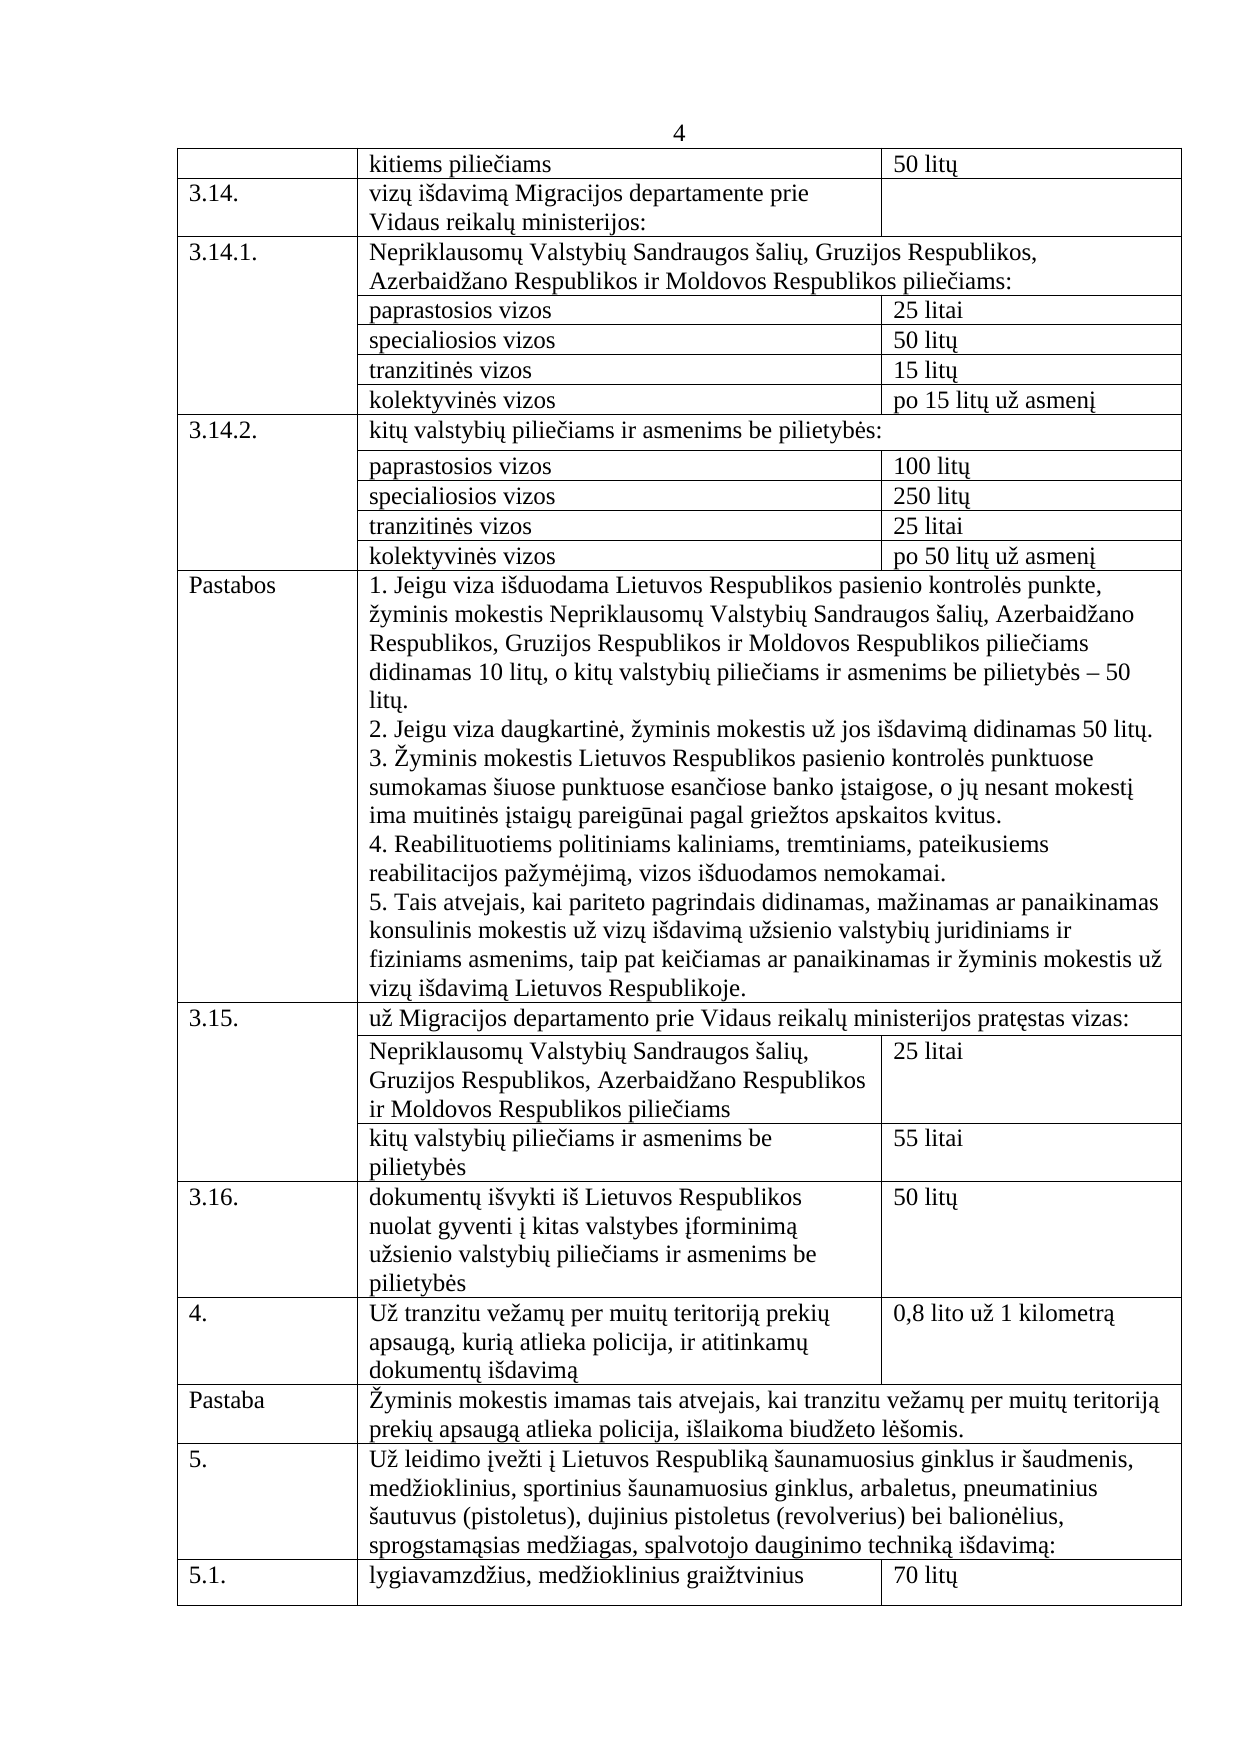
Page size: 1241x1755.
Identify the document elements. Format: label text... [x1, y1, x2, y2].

table_cell 1. Jeigu viza išduodama Lietuvos Respublikos pasienio kontrolės punkte, žyminis mokestis Nepriklausomų Valstybių Sandraugos šalių, Azerbaidžano Respublikos, Gruzijos Respublikos ir Moldovos Respublikos piliečiams didinamas 10 litų, o kitų valstybių piliečiams ir asmenims be pilietybės – 50 litų. 2. Jeigu viza daugkartinė, žyminis mokestis už jos išdavimą didinamas 50 litų. 3. Žyminis mokestis Lietuvos Respublikos pasienio kontrolės punktuose sumokamas šiuose punktuose esančiose banko įstaigose, o jų nesant mokestį ima muitinės įstaigų pareigūnai pagal griežtos apskaitos kvitus. 4. Reabilituotiems politiniams kaliniams, tremtiniams, pateikusiems reabilitacijos pažymėjimą, vizos išduodamos nemokamai. 5. Tais atvejais, kai pariteto pagrindais didinamas, mažinamas ar panaikinamas konsulinis mokestis už vizų išdavimą užsienio valstybių juridiniams ir fiziniams asmenims, taip pat keičiamas ar panaikinamas ir žyminis mokestis už vizų išdavimą Lietuvos Respublikoje. [358, 571, 1181, 1002]
table_cell 4. [178, 1298, 357, 1384]
table_cell kolektyvinės vizos [358, 541, 881, 569]
table_cell Nepriklausomų Valstybių Sandraugos šalių, Gruzijos Respublikos, Azerbaidžano Respublikos ir Moldovos Respublikos piliečiams [358, 1036, 881, 1122]
table_cell specialiosios vizos [358, 325, 881, 354]
table_cell 100 litų [882, 451, 1181, 480]
table_cell 5.1. [178, 1560, 357, 1605]
table_cell [882, 179, 1181, 236]
table_cell 3.14.2. [178, 415, 357, 569]
table_cell 5. [178, 1444, 357, 1559]
table_cell Žyminis mokestis imamas tais atvejais, kai tranzitu vežamų per muitų teritoriją prekių apsaugą atlieka policija, išlaikoma biudžeto lėšomis. [358, 1385, 1181, 1443]
table_cell už Migracijos departamento prie Vidaus reikalų ministerijos pratęstas vizas: [358, 1003, 1181, 1035]
table_cell Už leidimo įvežti į Lietuvos Respubliką šaunamuosius ginklus ir šaudmenis, medžioklinius, sportinius šaunamuosius ginklus, arbaletus, pneumatinius šautuvus (pistoletus), dujinius pistoletus (revolverius) bei balionėlius, sprogstamąsias medžiagas, spalvotojo dauginimo techniką išdavimą: [358, 1444, 1181, 1559]
table_cell dokumentų išvykti iš Lietuvos Respublikos nuolat gyventi į kitas valstybes įforminimą užsienio valstybių piliečiams ir asmenims be pilietybės [358, 1182, 881, 1297]
table_cell paprastosios vizos [358, 296, 881, 324]
table_cell 3.15. [178, 1003, 357, 1181]
table_cell kitų valstybių piliečiams ir asmenims be pilietybės [358, 1124, 881, 1181]
table_cell 50 litų [882, 149, 1181, 177]
table_cell 3.14. [178, 179, 357, 236]
table_cell kitiems piliečiams [358, 149, 881, 177]
table_cell Pastabos [178, 571, 357, 1002]
table_cell 25 litai [882, 296, 1181, 324]
table_cell 250 litų [882, 481, 1181, 510]
table_cell po 50 litų už asmenį [882, 541, 1181, 569]
table_cell Už tranzitu vežamų per muitų teritoriją prekių apsaugą, kurią atlieka policija, ir atitinkamų dokumentų išdavimą [358, 1298, 881, 1384]
table_cell Pastaba [178, 1385, 357, 1443]
table_cell 15 litų [882, 355, 1181, 384]
table_cell kolektyvinės vizos [358, 385, 881, 414]
table_cell specialiosios vizos [358, 481, 881, 510]
table_cell kitų valstybių piliečiams ir asmenims be pilietybės: [358, 415, 1181, 450]
table_cell 55 litai [882, 1124, 1181, 1181]
table_cell vizų išdavimą Migracijos departamente prie Vidaus reikalų ministerijos: [358, 179, 881, 236]
table_cell 0,8 lito už 1 kilometrą [882, 1298, 1181, 1384]
table_cell tranzitinės vizos [358, 511, 881, 540]
table_cell po 15 litų už asmenį [882, 385, 1181, 414]
table_cell tranzitinės vizos [358, 355, 881, 384]
table_cell 25 litai [882, 511, 1181, 540]
table_cell 25 litai [882, 1036, 1181, 1122]
table_cell 50 litų [882, 325, 1181, 354]
table_cell 3.16. [178, 1182, 357, 1297]
table_cell lygiavamzdžius, medžioklinius graižtvinius [358, 1560, 881, 1605]
table_cell 70 litų [882, 1560, 1181, 1605]
table_cell Nepriklausomų Valstybių Sandraugos šalių, Gruzijos Respublikos, Azerbaidžano Respublikos ir Moldovos Respublikos piliečiams: [358, 237, 1181, 294]
table_cell [178, 149, 357, 177]
table_cell paprastosios vizos [358, 451, 881, 480]
table_cell 3.14.1. [178, 237, 357, 414]
table_cell 50 litų [882, 1182, 1181, 1297]
